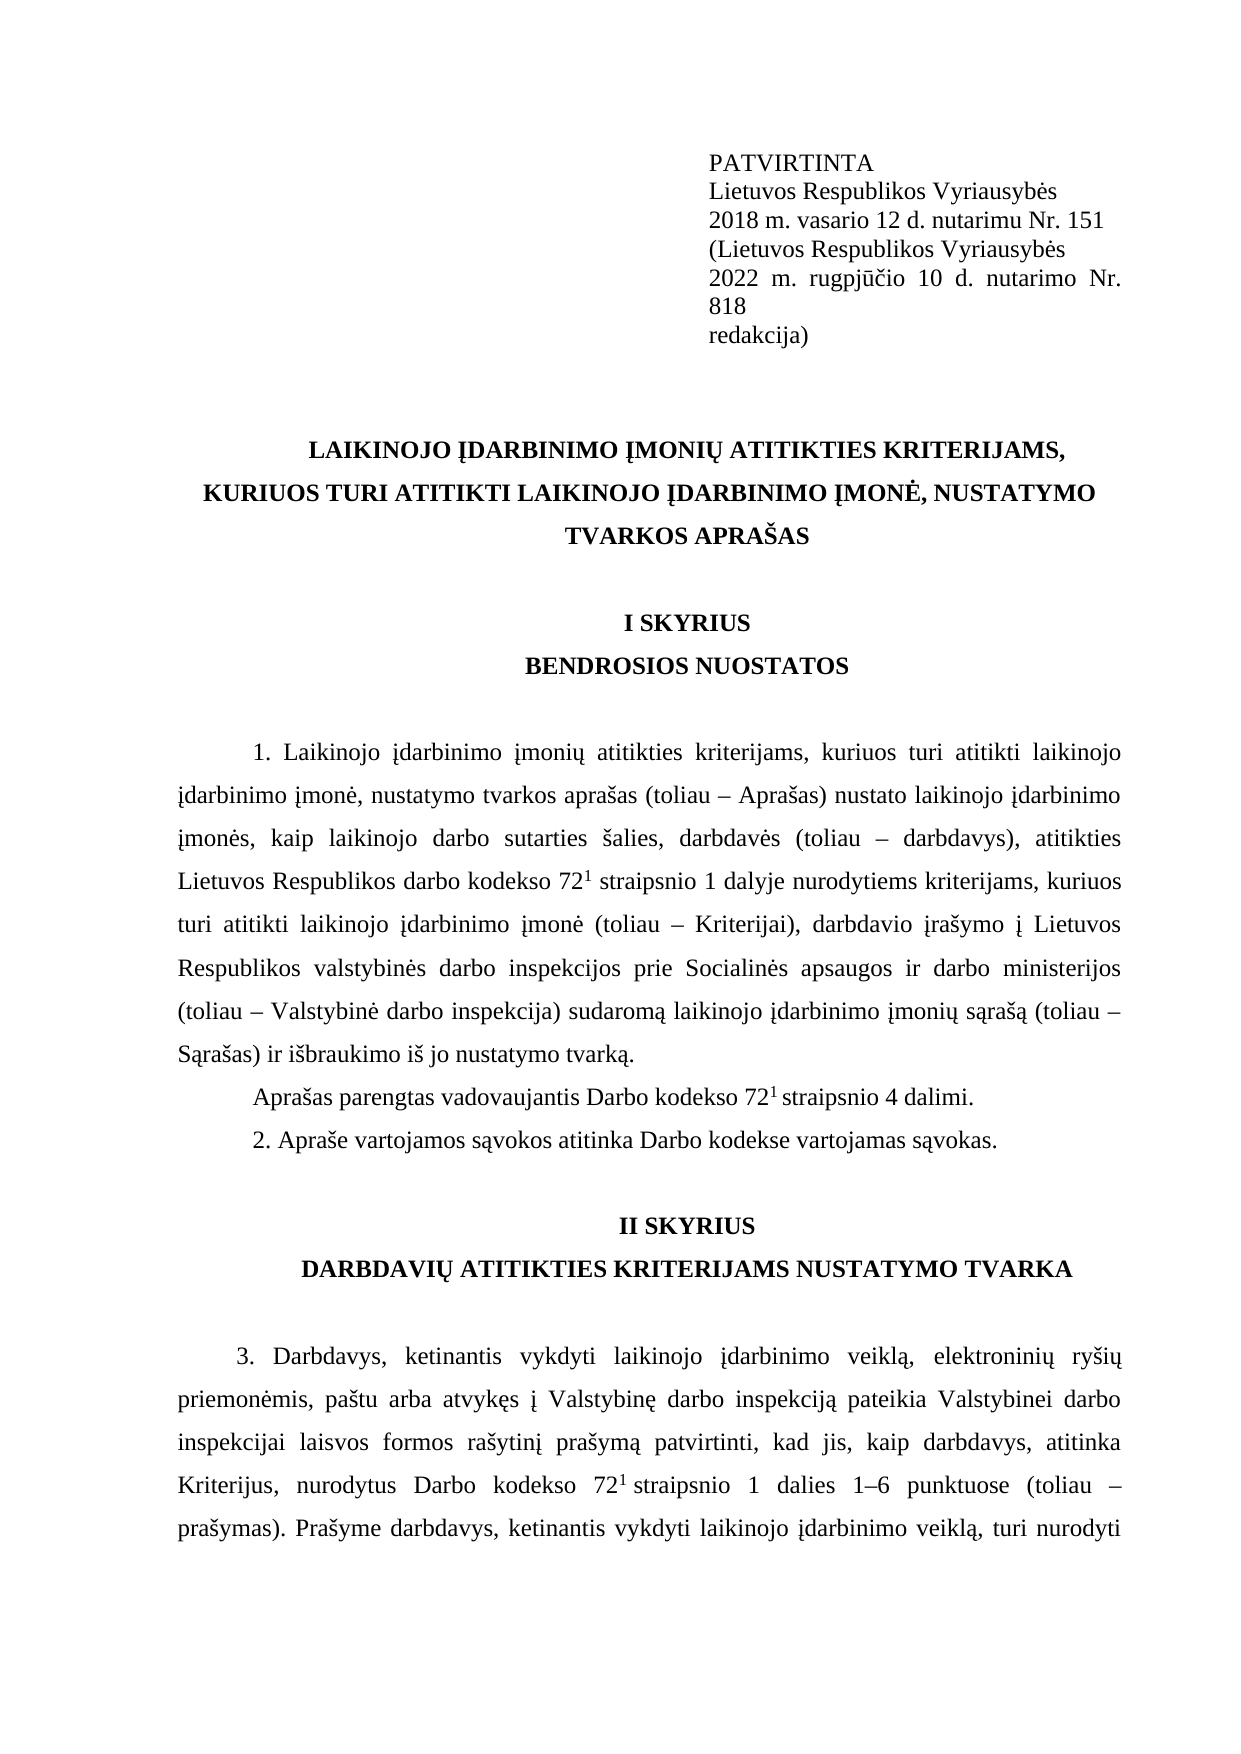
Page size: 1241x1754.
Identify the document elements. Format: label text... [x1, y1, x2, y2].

text I SKYRIUS [177, 608, 1122, 636]
text 3. Darbdavys, ketinantis vykdyti laikinojo įdarbinimo veiklą, elektroninių ryšių priemonėmis, paštu arba atvykęs į Valstybinę darbo inspekciją pateikia Valstybinei darbo inspekcijai laisvos formos rašytinį prašymą patvirtinti, kad jis, kaip darbdavys, atitinka Kriterijus, nurodytus Darbo kodekso 721 straipsnio 1 dalies 1–6 punktuose (toliau – prašymas). Prašyme darbdavys, ketinantis vykdyti laikinojo įdarbinimo veiklą, turi nurodyti [177, 1341, 1122, 1542]
text (Lietuvos Respublikos Vyriausybės [709, 234, 1122, 263]
text DARBDAVIŲ ATITIKTIES KRITERIJAMS NUSTATYMO TVARKA [177, 1254, 1122, 1283]
text BENDROSIOS NUOSTATOS [177, 651, 1122, 679]
text 1. Laikinojo įdarbinimo įmonių atitikties kriterijams, kuriuos turi atitikti laikinojo įdarbinimo įmonė, nustatymo tvarkos aprašas (toliau – Aprašas) nustato laikinojo įdarbinimo įmonės, kaip laikinojo darbo sutarties šalies, darbdavės (toliau – darbdavys), atitikties Lietuvos Respublikos darbo kodekso 721 straipsnio 1 dalyje nurodytiems kriterijams, kuriuos turi atitikti laikinojo įdarbinimo įmonė (toliau – Kriterijai), darbdavio įrašymo į Lietuvos Respublikos valstybinės darbo inspekcijos prie Socialinės apsaugos ir darbo ministerijos (toliau – Valstybinė darbo inspekcija) sudaromą laikinojo įdarbinimo įmonių sąrašą (toliau – Sąrašas) ir išbraukimo iš jo nustatymo tvarką. [177, 737, 1122, 1068]
text LAIKINOJO ĮDARBINIMO ĮMONIŲ ATITIKTIES KRITERIJAMS, KURIUOS TURI ATITIKTI LAIKINOJO ĮDARBINIMO ĮMONĖ, NUSTATYMO [177, 435, 1122, 507]
text PATVIRTINTA [709, 148, 1122, 176]
text II SKYRIUS [177, 1211, 1122, 1240]
text redakcija) [709, 320, 1122, 349]
text 2022 m. rugpjūčio 10 d. nutarimo Nr. 818 [709, 263, 1122, 320]
text 2018 m. vasario 12 d. nutarimu Nr. 151 [709, 205, 1122, 234]
text 2. Apraše vartojamos sąvokos atitinka Darbo kodekse vartojamas sąvokas. [177, 1125, 1122, 1154]
text TVARKOS APRAŠAS [177, 521, 1122, 550]
text Aprašas parengtas vadovaujantis Darbo kodekso 721 straipsnio 4 dalimi. [177, 1082, 1122, 1111]
text Lietuvos Respublikos Vyriausybės [709, 176, 1122, 205]
